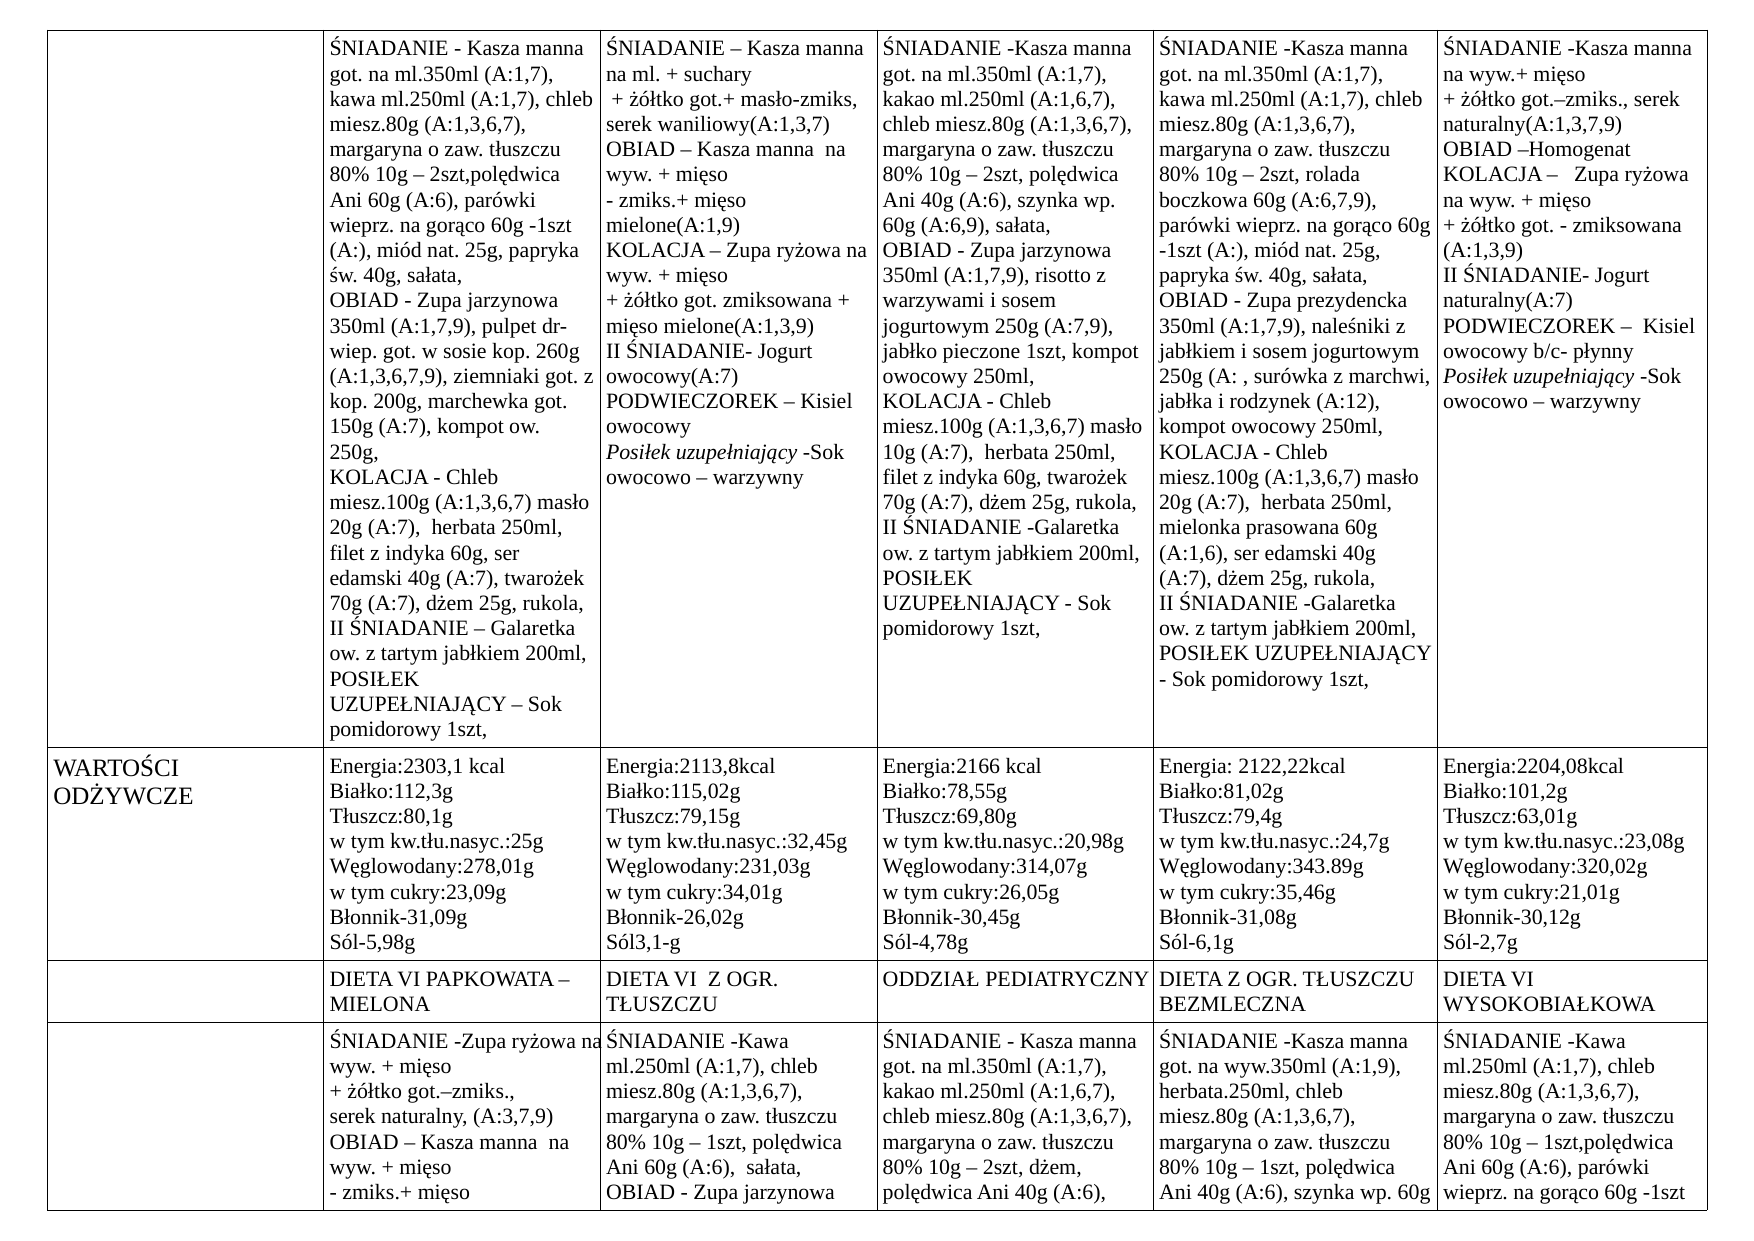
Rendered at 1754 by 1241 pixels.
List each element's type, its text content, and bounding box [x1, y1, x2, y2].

table_cell ODDZIAŁ PEDIATRYCZNY [878, 961, 1153, 1022]
table_cell ŚNIADANIE -Kasza manna got. na ml.350ml (A:1,7), kawa ml.250ml (A:1,7), chleb miesz.80g (A:1,3,6,7), margaryna o zaw. tłuszczu 80% 10g – 2szt, rolada boczkowa 60g (A:6,7,9), parówki wieprz. na gorąco 60g -1szt (A:), miód nat. 25g, papryka św. 40g, sałata, OBIAD - Zupa prezydencka 350ml (A:1,7,9), naleśniki z jabłkiem i sosem jogurtowym 250g (A: , surówka z marchwi, jabłka i rodzynek (A:12), kompot owocowy 250ml, KOLACJA - Chleb miesz.100g (A:1,3,6,7) masło 20g (A:7), herbata 250ml, mielonka prasowana 60g (A:1,6), ser edamski 40g (A:7), dżem 25g, rukola, II ŚNIADANIE -Galaretka ow. z tartym jabłkiem 200ml, POSIŁEK UZUPEŁNIAJĄCY - Sok pomidorowy 1szt, [1154, 31, 1437, 747]
table_cell DIETA Z OGR. TŁUSZCZU BEZMLECZNA [1154, 961, 1437, 1022]
table_cell Energia:2204,08kcal Białko:101,2g Tłuszcz:63,01g w tym kw.tłu.nasyc.:23,08g Węglowodany:320,02g w tym cukry:21,01g Błonnik-30,12g Sól-2,7g [1438, 748, 1707, 960]
table_cell ŚNIADANIE -Kasza manna got. na wyw.350ml (A:1,9), herbata.250ml, chleb miesz.80g (A:1,3,6,7), margaryna o zaw. tłuszczu 80% 10g – 1szt, polędwica Ani 40g (A:6), szynka wp. 60g [1154, 1023, 1437, 1210]
table_cell Energia: 2122,22kcal Białko:81,02g Tłuszcz:79,4g w tym kw.tłu.nasyc.:24,7g Węglowodany:343.89g w tym cukry:35,46g Błonnik-31,08g Sól-6,1g [1154, 748, 1437, 960]
table_cell ŚNIADANIE – Kasza manna na ml. + suchary + żółtko got.+ masło-zmiks, serek waniliowy(A:1,3,7) OBIAD – Kasza manna na wyw. + mięso - zmiks.+ mięso mielone(A:1,9) KOLACJA – Zupa ryżowa na wyw. + mięso + żółtko got. zmiksowana + mięso mielone(A:1,3,9) II ŚNIADANIE- Jogurt owocowy(A:7) PODWIECZOREK – Kisiel owocowy Posiłek uzupełniający -Sok owocowo – warzywny [601, 31, 877, 747]
table_cell ŚNIADANIE -Kawa ml.250ml (A:1,7), chleb miesz.80g (A:1,3,6,7), margaryna o zaw. tłuszczu 80% 10g – 1szt, polędwica Ani 60g (A:6), sałata, OBIAD - Zupa jarzynowa [601, 1023, 877, 1210]
table_cell [48, 31, 323, 747]
table_cell [48, 1023, 323, 1210]
table_cell DIETA VI WYSOKOBIAŁKOWA [1438, 961, 1707, 1022]
table_cell DIETA VI PAPKOWATA – MIELONA [324, 961, 600, 1022]
table_cell Energia:2113,8kcal Białko:115,02g Tłuszcz:79,15g w tym kw.tłu.nasyc.:32,45g Węglowodany:231,03g w tym cukry:34,01g Błonnik-26,02g Sól3,1-g [601, 748, 877, 960]
table_cell Energia:2303,1 kcal Białko:112,3g Tłuszcz:80,1g w tym kw.tłu.nasyc.:25g Węglowodany:278,01g w tym cukry:23,09g Błonnik-31,09g Sól-5,98g [324, 748, 600, 960]
table_cell [48, 961, 323, 1022]
table_cell DIETA VI Z OGR. TŁUSZCZU [601, 961, 877, 1022]
table_cell ŚNIADANIE - Kasza manna got. na ml.350ml (A:1,7), kakao ml.250ml (A:1,6,7), chleb miesz.80g (A:1,3,6,7), margaryna o zaw. tłuszczu 80% 10g – 2szt, dżem, polędwica Ani 40g (A:6), [878, 1023, 1153, 1210]
table_cell ŚNIADANIE -Kasza manna got. na ml.350ml (A:1,7), kakao ml.250ml (A:1,6,7), chleb miesz.80g (A:1,3,6,7), margaryna o zaw. tłuszczu 80% 10g – 2szt, polędwica Ani 40g (A:6), szynka wp. 60g (A:6,9), sałata, OBIAD - Zupa jarzynowa 350ml (A:1,7,9), risotto z warzywami i sosem jogurtowym 250g (A:7,9), jabłko pieczone 1szt, kompot owocowy 250ml, KOLACJA - Chleb miesz.100g (A:1,3,6,7) masło 10g (A:7), herbata 250ml, filet z indyka 60g, twarożek 70g (A:7), dżem 25g, rukola, II ŚNIADANIE -Galaretka ow. z tartym jabłkiem 200ml, POSIŁEK UZUPEŁNIAJĄCY - Sok pomidorowy 1szt, [878, 31, 1153, 747]
table_cell ŚNIADANIE -Zupa ryżowa na wyw. + mięso + żółtko got.–zmiks., serek naturalny, (A:3,7,9) OBIAD – Kasza manna na wyw. + mięso - zmiks.+ mięso [324, 1023, 600, 1210]
table_cell ŚNIADANIE - Kasza manna got. na ml.350ml (A:1,7), kawa ml.250ml (A:1,7), chleb miesz.80g (A:1,3,6,7), margaryna o zaw. tłuszczu 80% 10g – 2szt,polędwica Ani 60g (A:6), parówki wieprz. na gorąco 60g -1szt (A:), miód nat. 25g, papryka św. 40g, sałata, OBIAD - Zupa jarzynowa 350ml (A:1,7,9), pulpet dr-wiep. got. w sosie kop. 260g (A:1,3,6,7,9), ziemniaki got. z kop. 200g, marchewka got. 150g (A:7), kompot ow. 250g, KOLACJA - Chleb miesz.100g (A:1,3,6,7) masło 20g (A:7), herbata 250ml, filet z indyka 60g, ser edamski 40g (A:7), twarożek 70g (A:7), dżem 25g, rukola, II ŚNIADANIE – Galaretka ow. z tartym jabłkiem 200ml, POSIŁEK UZUPEŁNIAJĄCY – Sok pomidorowy 1szt, [324, 31, 600, 747]
table_cell Energia:2166 kcal Białko:78,55g Tłuszcz:69,80g w tym kw.tłu.nasyc.:20,98g Węglowodany:314,07g w tym cukry:26,05g Błonnik-30,45g Sól-4,78g [878, 748, 1153, 960]
table_cell ŚNIADANIE -Kawa ml.250ml (A:1,7), chleb miesz.80g (A:1,3,6,7), margaryna o zaw. tłuszczu 80% 10g – 1szt,polędwica Ani 60g (A:6), parówki wieprz. na gorąco 60g -1szt [1438, 1023, 1707, 1210]
table_cell ŚNIADANIE -Kasza manna na wyw.+ mięso + żółtko got.–zmiks., serek naturalny(A:1,3,7,9) OBIAD –Homogenat KOLACJA – Zupa ryżowa na wyw. + mięso + żółtko got. - zmiksowana (A:1,3,9) II ŚNIADANIE- Jogurt naturalny(A:7) PODWIECZOREK – Kisiel owocowy b/c- płynny Posiłek uzupełniający -Sok owocowo – warzywny [1438, 31, 1707, 747]
table_cell WARTOŚCI ODŻYWCZE [48, 748, 323, 960]
